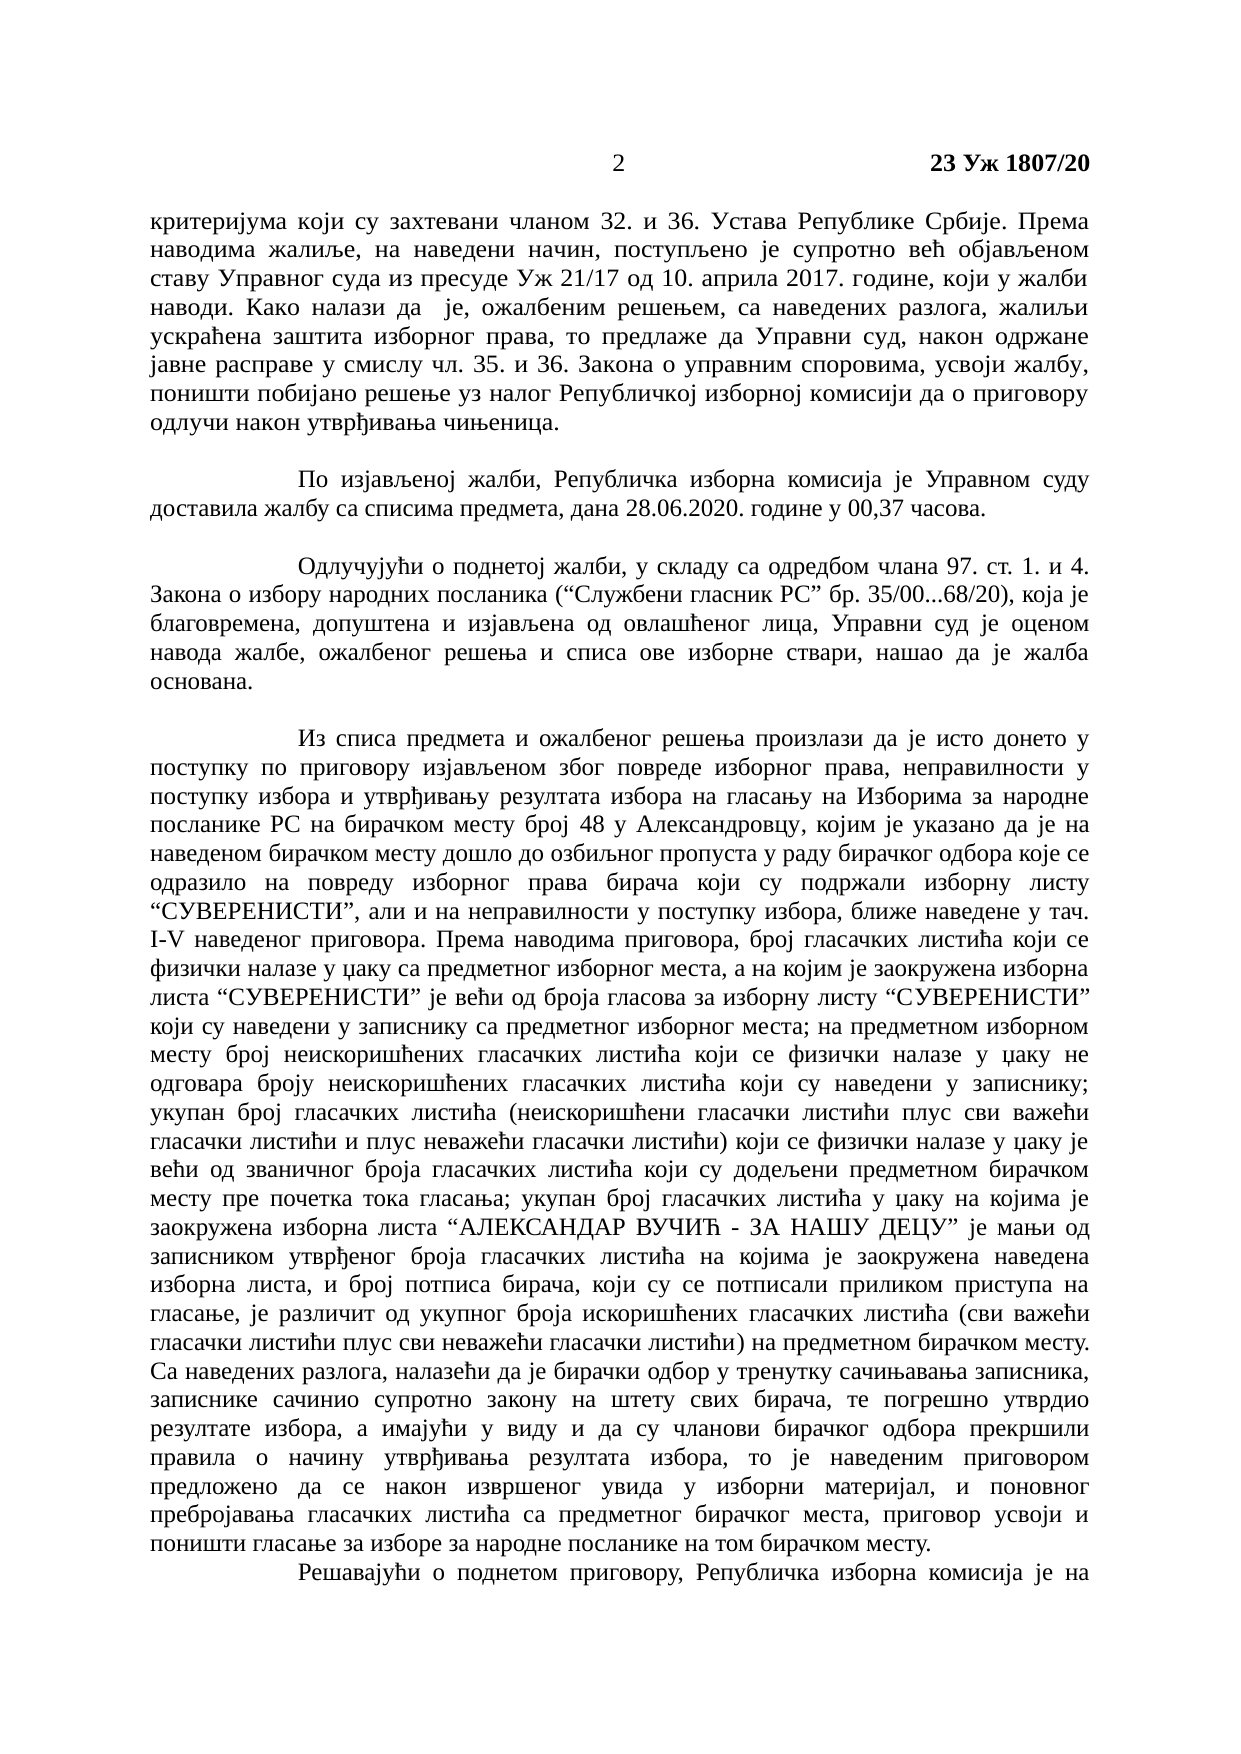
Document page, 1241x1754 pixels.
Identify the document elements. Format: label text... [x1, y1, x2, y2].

text Одлучујући о поднетој жалби, у складу са одредбом члана 97. ст. 1. и 4. Закона о избору народних посланика (“Службени гласник РС” бр. 35/00...68/20), која је благовремена, допуштена и изјављена од овлашћеног лица, Управни суд је оценом навода жалбе, ожалбеног решења и списа ове изборне ствари, нашао да је жалба основана. [150, 551, 1090, 694]
text критеријума који су захтевани чланом 32. и 36. Устава Републике Србије. Према наводима жалиље, на наведени начин, поступљено је супротно већ објављеном ставу Управног суда из пресуде Уж 21/17 од 10. априла 2017. године, који у жалби наводи. Како налази да је, ожалбеним решењем, са наведених разлога, жалиљи ускраћена заштита изборног права, то предлаже да Управни суд, након одржане јавне расправе у смислу чл. 35. и 36. Закона о управним споровима, усвоји жалбу, поништи побијано решење уз налог Републичкој изборној комисији да о приговору одлучи након утврђивања чињеница. [150, 206, 1090, 436]
text Решавајући о поднетом приговору, Републичка изборна комисија је на [150, 1557, 1090, 1586]
text Из списа предмета и ожалбеног решења произлази да је исто донето у поступку по приговору изјављеном због повреде изборног права, неправилности у поступку избора и утврђивању резултата избора на гласању на Изборима за народне посланике РС на бирачком месту број 48 у Александровцу, којим је указано да је на наведеном бирачком месту дошло до озбиљног пропуста у раду бирачког одбора које се одразило на повреду изборног права бирача који су подржали изборну листу “СУВЕРЕНИСТИ”, али и на неправилности у поступку избора, ближе наведене у тач. I-V наведеног приговора. Према наводима приговора, број гласачких листића који се физички налазе у џаку са предметног изборног места, а на којим је заокружена изборна листа “СУВЕРЕНИСТИ” је већи од броја гласова за изборну листу “СУВЕРЕНИСТИ” који су наведени у записнику са предметног изборног места; на предметном изборном месту број неискоришћених гласачких листића који се физички налазе у џаку не одговара броју неискоришћених гласачких листића који су наведени у записнику; укупан број гласачких листића (неискоришћени гласачки листићи плус сви важећи гласачки листићи и плус неважећи гласачки листићи) који се физички налазе у џаку је већи од званичног броја гласачких листића који су додељени предметном бирачком месту пре почетка тока гласања; укупан број гласачких листића у џаку на којима је заокружена изборна листа “АЛЕКСАНДАР ВУЧИЋ - ЗА НАШУ ДЕЦУ” је мањи од записником утврђеног броја гласачких листића на којима је заокружена наведена изборна листа, и број потписа бирача, који су се потписали приликом приступа на гласање, је различит од укупног броја искоришћених гласачких листића (сви важећи гласачки листићи плус сви неважећи гласачки листићи) на предметном бирачком месту. Са наведених разлога, налазећи да је бирачки одбор у тренутку сачињавања записника, записнике сачинио супротно закону на штету свих бирача, те погрешно утврдио резултате избора, а имајући у виду и да су чланови бирачког одбора прекршили правила о начину утврђивања резултата избора, то је наведеним приговором предложено да се након извршеног увида у изборни материјал, и поновног пребројавања гласачких листића са предметног бирачког места, приговор усвоји и поништи гласање за изборе за народне посланике на том бирачком месту. [150, 723, 1090, 1557]
text По изјављеној жалби, Републичка изборна комисија је Управном суду доставила жалбу са списима предмета, дана 28.06.2020. године у 00,37 часова. [150, 464, 1090, 522]
